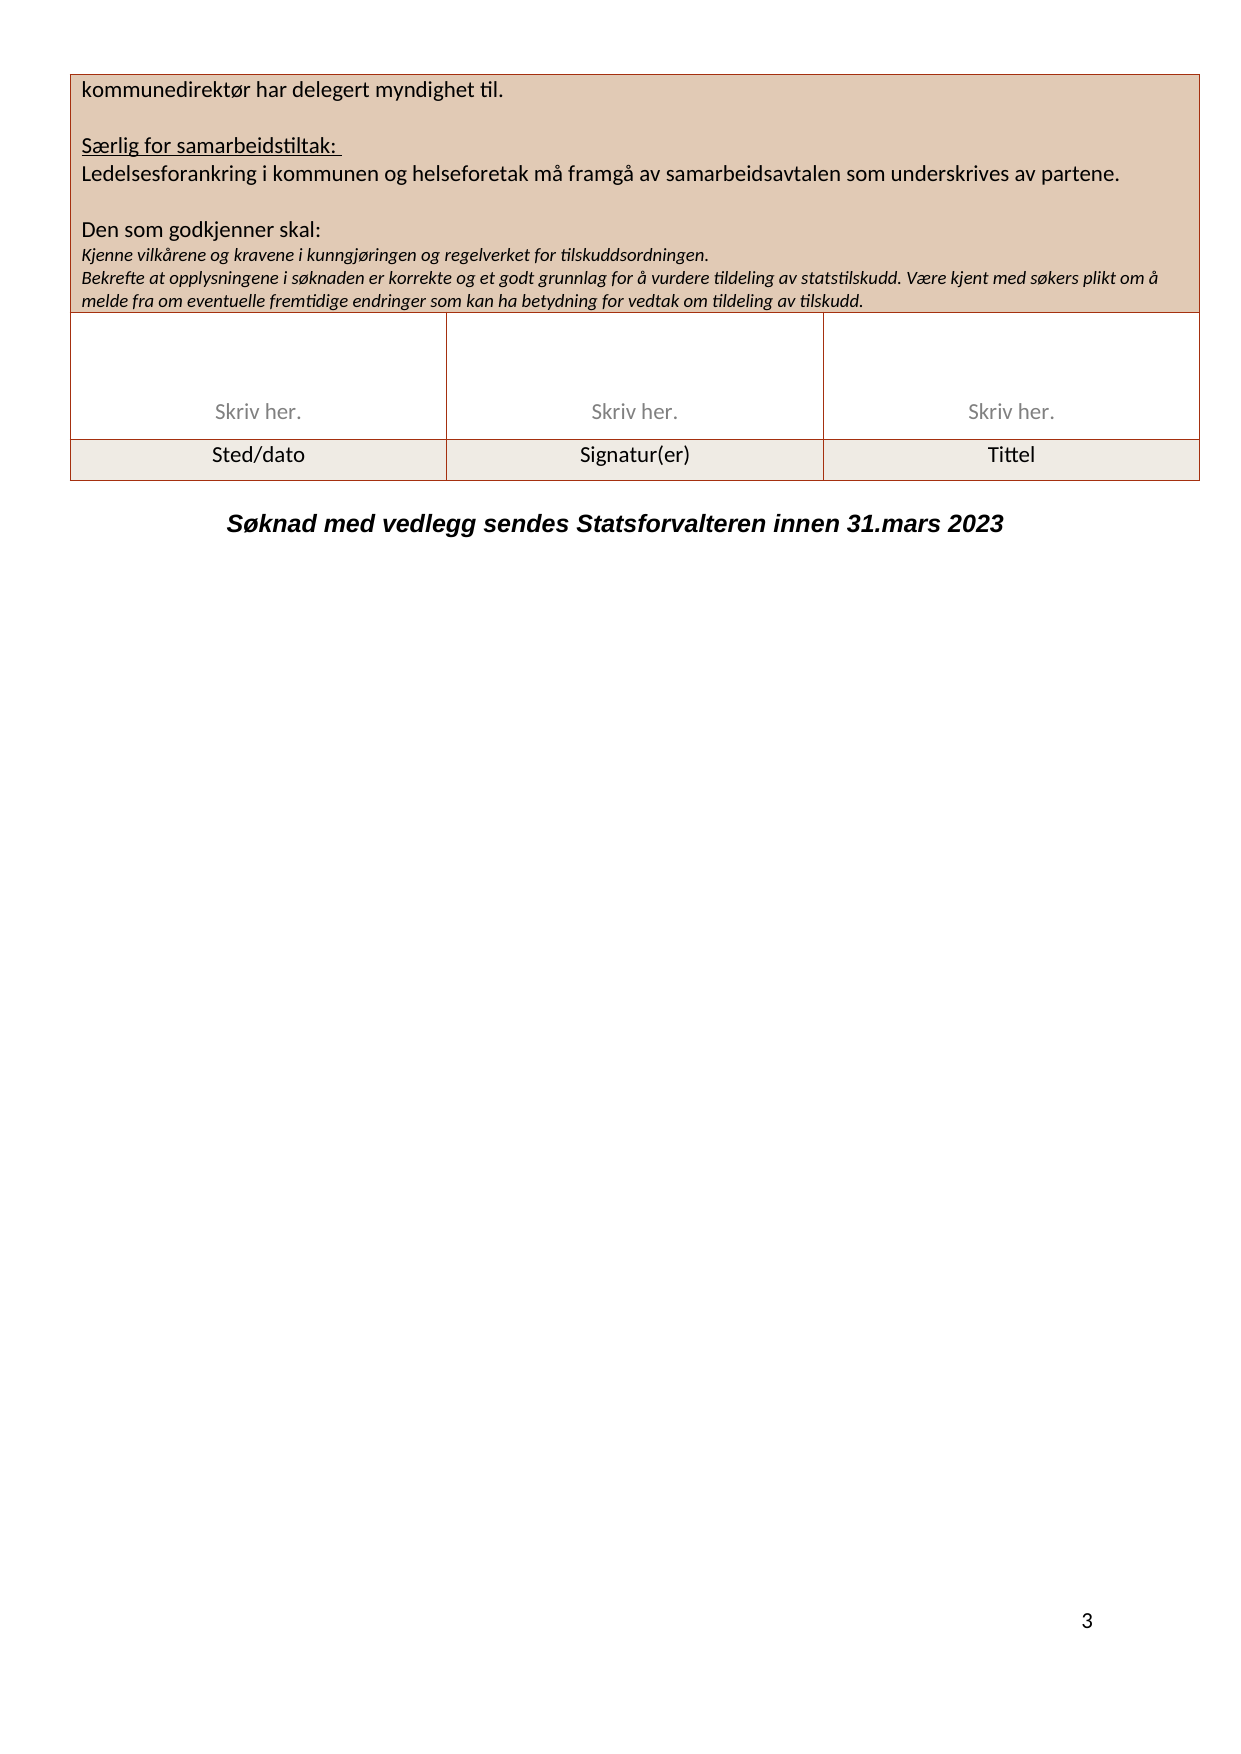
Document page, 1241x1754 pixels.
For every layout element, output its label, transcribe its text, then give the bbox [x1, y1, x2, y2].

table_cell Skriv her. [447, 313, 823, 439]
table_cell Sted/dato [71, 440, 446, 480]
table_cell Tittel [824, 440, 1199, 480]
table_cell Skriv her. [824, 313, 1199, 439]
table_cell Signatur(er) [447, 440, 823, 480]
text Søknad med vedlegg sendes Statsforvalteren innen 31.mars 2023 [148, 509, 1093, 538]
table_cell kommunedirektør har delegert myndighet til. Særlig for samarbeidstiltak: Ledelsesforankring i kommunen og helseforetak må framgå av samarbeidsavtalen som underskrives av partene. Den som godkjenner skal: Kjenne vilkårene og kravene i kunngjøringen og regelverket for tilskuddsordningen. Bekrefte at opplysningene i søknaden er korrekte og et godt grunnlag for å vurdere tildeling av statstilskudd. Være kjent med søkers plikt om å melde fra om eventuelle fremtidige endringer som kan ha betydning for vedtak om tildeling av tilskudd. [71, 75, 1199, 312]
table_cell Skriv her. [71, 313, 446, 439]
